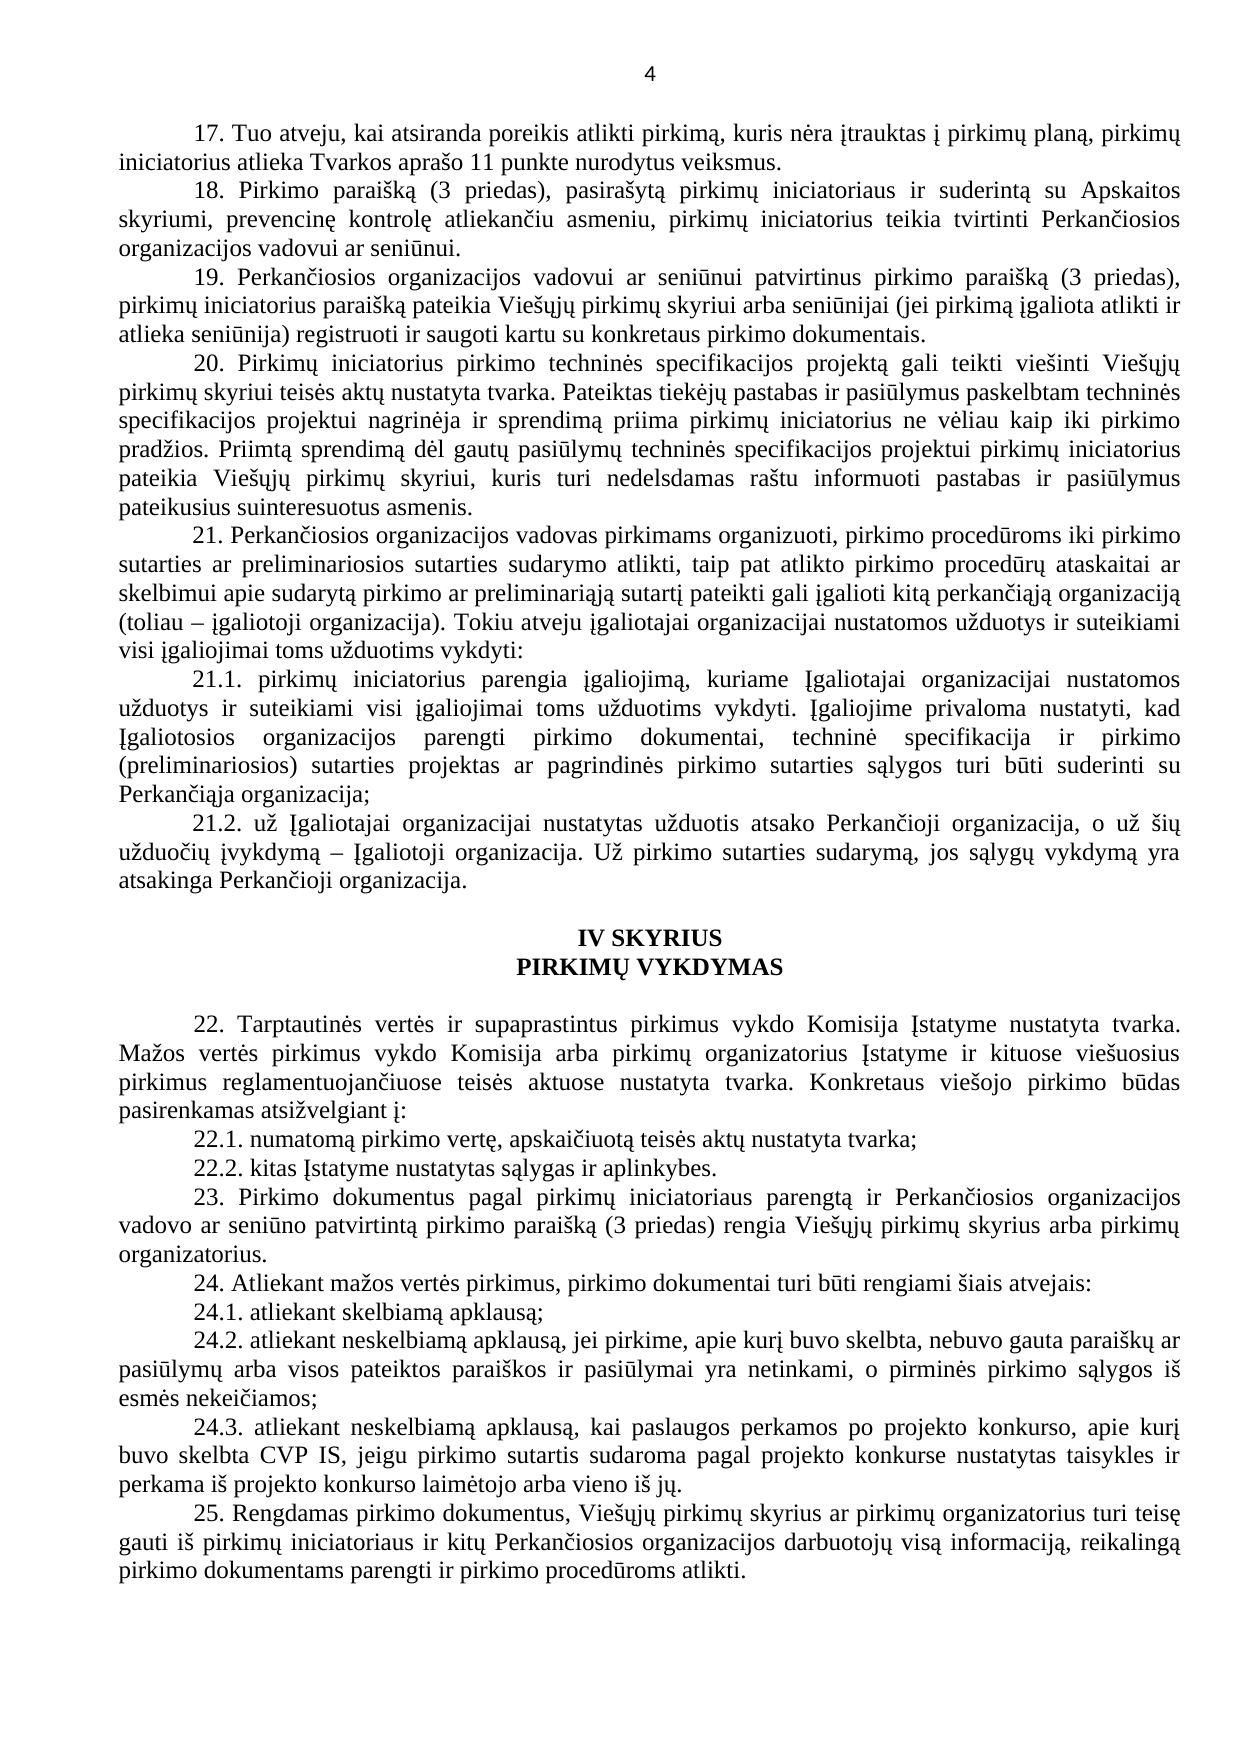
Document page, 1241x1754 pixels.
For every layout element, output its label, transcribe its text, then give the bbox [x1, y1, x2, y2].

text 24.1. atliekant skelbiamą apklausą; [118, 1297, 1181, 1326]
text 22.2. kitas Įstatyme nustatytas sąlygas ir aplinkybes. [118, 1153, 1181, 1182]
text IV SKYRIUS [118, 923, 1181, 952]
text 18. Pirkimo paraišką (3 priedas), pasirašytą pirkimų iniciatoriaus ir suderintą su Apskaitos skyriumi, prevencinę kontrolę atliekančiu asmeniu, pirkimų iniciatorius teikia tvirtinti Perkančiosios organizacijos vadovui ar seniūnui. [118, 176, 1181, 262]
text 17. Tuo atveju, kai atsiranda poreikis atlikti pirkimą, kuris nėra įtrauktas į pirkimų planą, pirkimų iniciatorius atlieka Tvarkos aprašo 11 punkte nurodytus veiksmus. [118, 118, 1181, 176]
text 21.2. už Įgaliotajai organizacijai nustatytas užduotis atsako Perkančioji organizacija, o už šių užduočių įvykdymą – Įgaliotoji organizacija. Už pirkimo sutarties sudarymą, jos sąlygų vykdymą yra atsakinga Perkančioji organizacija. [118, 808, 1181, 894]
text 24. Atliekant mažos vertės pirkimus, pirkimo dokumentai turi būti rengiami šiais atvejais: [118, 1268, 1181, 1297]
text 21. Perkančiosios organizacijos vadovas pirkimams organizuoti, pirkimo procedūroms iki pirkimo sutarties ar preliminariosios sutarties sudarymo atlikti, taip pat atlikto pirkimo procedūrų ataskaitai ar skelbimui apie sudarytą pirkimo ar preliminariąją sutartį pateikti gali įgalioti kitą perkančiąją organizaciją (toliau – įgaliotoji organizacija). Tokiu atveju įgaliotajai organizacijai nustatomos užduotys ir suteikiami visi įgaliojimai toms užduotims vykdyti: [118, 521, 1181, 664]
text 23. Pirkimo dokumentus pagal pirkimų iniciatoriaus parengtą ir Perkančiosios organizacijos vadovo ar seniūno patvirtintą pirkimo paraišką (3 priedas) rengia Viešųjų pirkimų skyrius arba pirkimų organizatorius. [118, 1182, 1181, 1268]
text 22. Tarptautinės vertės ir supaprastintus pirkimus vykdo Komisija Įstatyme nustatyta tvarka. Mažos vertės pirkimus vykdo Komisija arba pirkimų organizatorius Įstatyme ir kituose viešuosius pirkimus reglamentuojančiuose teisės aktuose nustatyta tvarka. Konkretaus viešojo pirkimo būdas pasirenkamas atsižvelgiant į: [118, 1009, 1181, 1124]
text 25. Rengdamas pirkimo dokumentus, Viešųjų pirkimų skyrius ar pirkimų organizatorius turi teisę gauti iš pirkimų iniciatoriaus ir kitų Perkančiosios organizacijos darbuotojų visą informaciją, reikalingą pirkimo dokumentams parengti ir pirkimo procedūroms atlikti. [118, 1498, 1181, 1584]
text 22.1. numatomą pirkimo vertę, apskaičiuotą teisės aktų nustatyta tvarka; [118, 1124, 1181, 1153]
text PIRKIMŲ VYKDYMAS [118, 952, 1181, 981]
text 19. Perkančiosios organizacijos vadovui ar seniūnui patvirtinus pirkimo paraišką (3 priedas), pirkimų iniciatorius paraišką pateikia Viešųjų pirkimų skyriui arba seniūnijai (jei pirkimą įgaliota atlikti ir atlieka seniūnija) registruoti ir saugoti kartu su konkretaus pirkimo dokumentais. [118, 262, 1181, 348]
text 24.2. atliekant neskelbiamą apklausą, jei pirkime, apie kurį buvo skelbta, nebuvo gauta paraiškų ar pasiūlymų arba visos pateiktos paraiškos ir pasiūlymai yra netinkami, o pirminės pirkimo sąlygos iš esmės nekeičiamos; [118, 1326, 1181, 1412]
text 21.1. pirkimų iniciatorius parengia įgaliojimą, kuriame Įgaliotajai organizacijai nustatomos užduotys ir suteikiami visi įgaliojimai toms užduotims vykdyti. Įgaliojime privaloma nustatyti, kad Įgaliotosios organizacijos parengti pirkimo dokumentai, techninė specifikacija ir pirkimo (preliminariosios) sutarties projektas ar pagrindinės pirkimo sutarties sąlygos turi būti suderinti su Perkančiąja organizacija; [118, 664, 1181, 808]
text 20. Pirkimų iniciatorius pirkimo techninės specifikacijos projektą gali teikti viešinti Viešųjų pirkimų skyriui teisės aktų nustatyta tvarka. Pateiktas tiekėjų pastabas ir pasiūlymus paskelbtam techninės specifikacijos projektui nagrinėja ir sprendimą priima pirkimų iniciatorius ne vėliau kaip iki pirkimo pradžios. Priimtą sprendimą dėl gautų pasiūlymų techninės specifikacijos projektui pirkimų iniciatorius pateikia Viešųjų pirkimų skyriui, kuris turi nedelsdamas raštu informuoti pastabas ir pasiūlymus pateikusius suinteresuotus asmenis. [118, 348, 1181, 521]
text 24.3. atliekant neskelbiamą apklausą, kai paslaugos perkamos po projekto konkurso, apie kurį buvo skelbta CVP IS, jeigu pirkimo sutartis sudaroma pagal projekto konkurse nustatytas taisykles ir perkama iš projekto konkurso laimėtojo arba vieno iš jų. [118, 1412, 1181, 1498]
